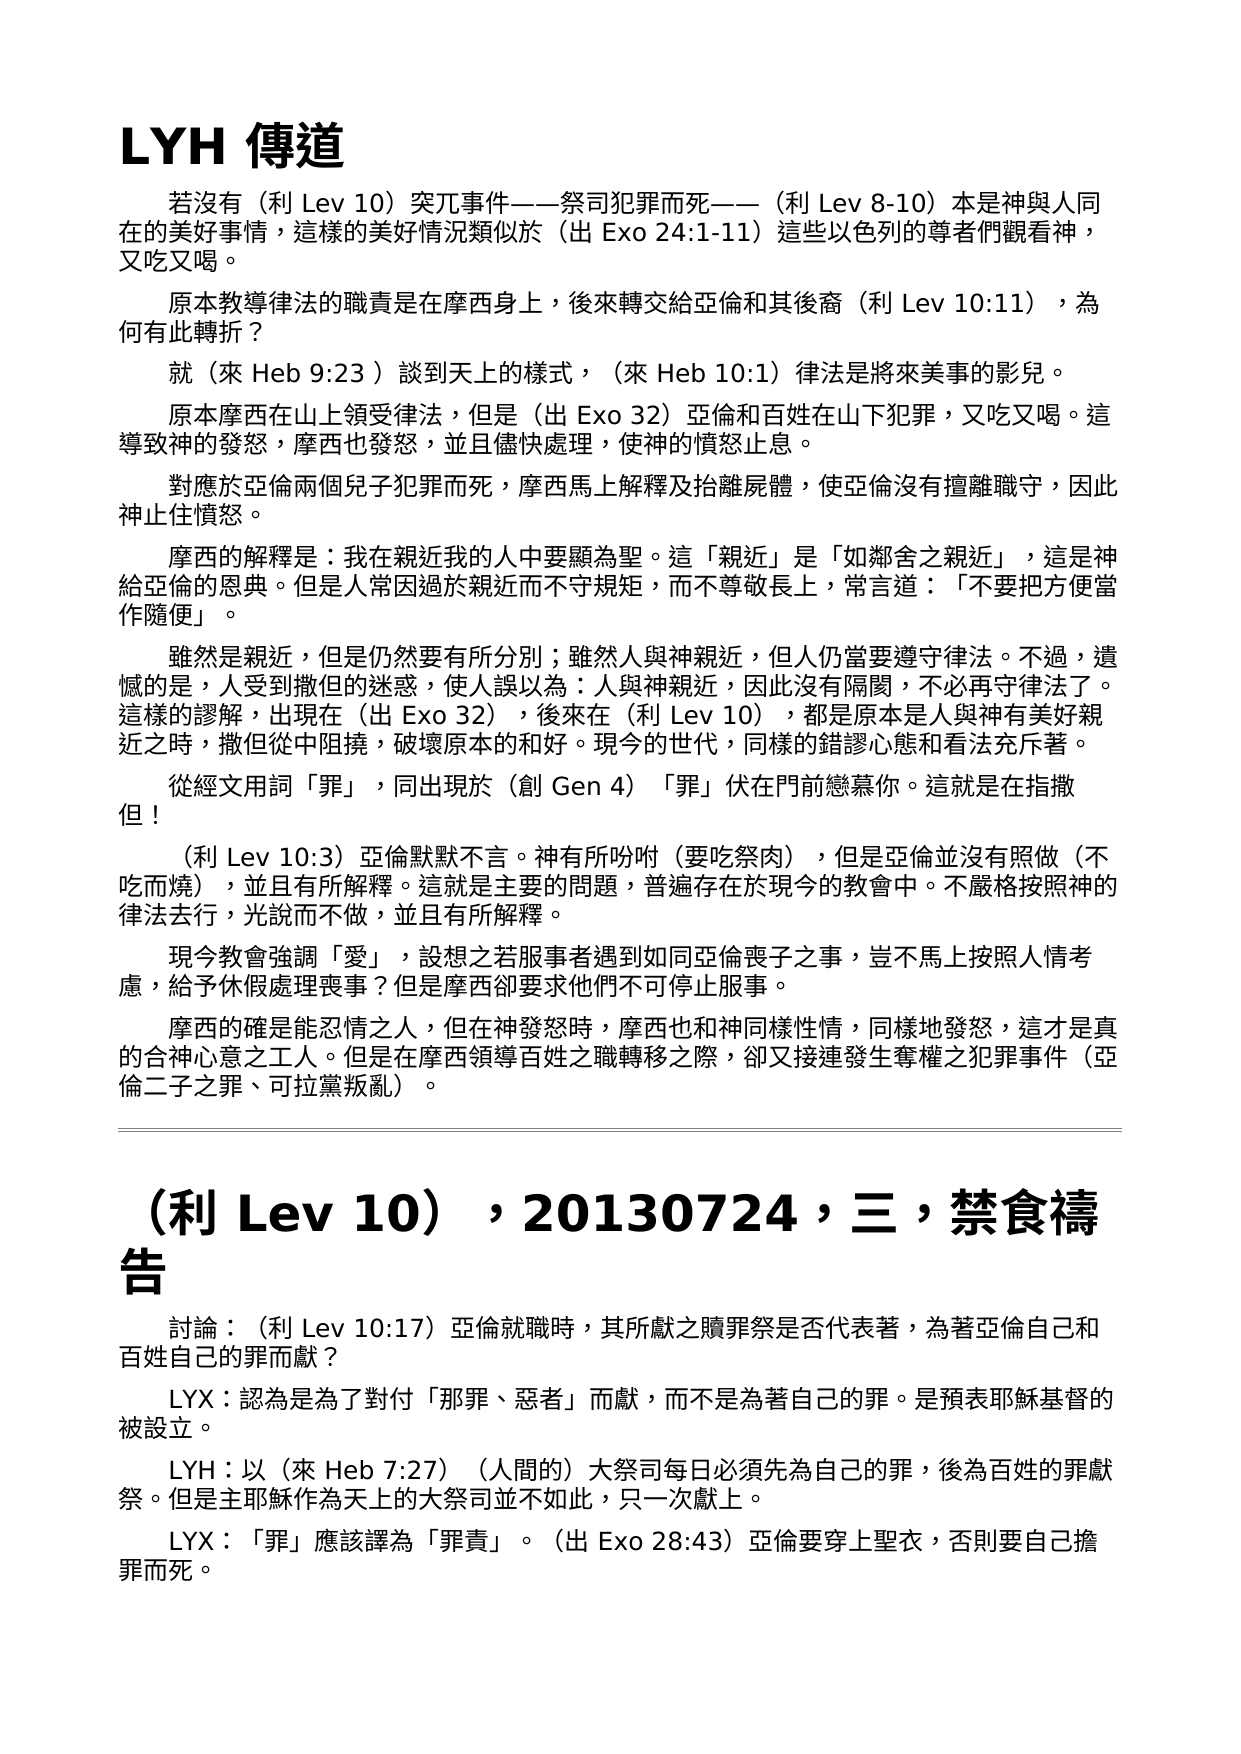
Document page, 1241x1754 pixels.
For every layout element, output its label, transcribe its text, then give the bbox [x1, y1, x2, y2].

text 現今教會強調「愛」，設想之若服事者遇到如同亞倫喪子之事，豈不馬上按照人情考慮，給予休假處理喪事？但是摩西卻要求他們不可停止服事。 [118, 943, 1122, 1001]
text 對應於亞倫兩個兒子犯罪而死，摩西馬上解釋及抬離屍體，使亞倫沒有擅離職守，因此神止住憤怒。 [118, 472, 1122, 531]
text LYX：「罪」應該譯為「罪責」。（出 Exo 28:43）亞倫要穿上聖衣，否則要自己擔罪而死。 [118, 1527, 1122, 1585]
text （利 Lev 10:3）亞倫默默不言。神有所吩咐（要吃祭肉），但是亞倫並沒有照做（不吃而燒），並且有所解釋。這就是主要的問題，普遍存在於現今的教會中。不嚴格按照神的律法去行，光說而不做，並且有所解釋。 [118, 843, 1122, 931]
text 摩西的確是能忍情之人，但在神發怒時，摩西也和神同樣性情，同樣地發怒，這才是真的合神心意之工人。但是在摩西領導百姓之職轉移之際，卻又接連發生奪權之犯罪事件（亞倫二子之罪、可拉黨叛亂）。 [118, 1014, 1122, 1101]
text 從經文用詞「罪」，同出現於（創 Gen 4）「罪」伏在門前戀慕你。這就是在指撒但！ [118, 772, 1122, 831]
text 原本摩西在山上領受律法，但是（出 Exo 32）亞倫和百姓在山下犯罪，又吃又喝。這導致神的發怒，摩西也發怒，並且儘快處理，使神的憤怒止息。 [118, 401, 1122, 460]
text 若沒有（利 Lev 10）突兀事件——祭司犯罪而死——（利 Lev 8-10）本是神與人同在的美好事情，這樣的美好情況類似於（出 Exo 24:1-11）這些以色列的尊者們觀看神，又吃又喝。 [118, 189, 1122, 276]
text 討論：（利 Lev 10:17）亞倫就職時，其所獻之贖罪祭是否代表著，為著亞倫自己和百姓自己的罪而獻？ [118, 1314, 1122, 1372]
subtitle LYH 傳道 [118, 118, 1122, 176]
text 雖然是親近，但是仍然要有所分別；雖然人與神親近，但人仍當要遵守律法。不過，遺憾的是，人受到撒但的迷惑，使人誤以為：人與神親近，因此沒有隔閡，不必再守律法了。這樣的謬解，出現在（出 Exo 32），後來在（利 Lev 10），都是原本是人與神有美好親近之時，撒但從中阻撓，破壞原本的和好。現今的世代，同樣的錯謬心態和看法充斥著。 [118, 643, 1122, 760]
text LYH：以（來 Heb 7:27）（人間的）大祭司每日必須先為自己的罪，後為百姓的罪獻祭。但是主耶穌作為天上的大祭司並不如此，只一次獻上。 [118, 1456, 1122, 1514]
text 摩西的解釋是：我在親近我的人中要顯為聖。這「親近」是「如鄰舍之親近」，這是神給亞倫的恩典。但是人常因過於親近而不守規矩，而不尊敬長上，常言道：「不要把方便當作隨便」。 [118, 543, 1122, 631]
subtitle （利 Lev 10），20130724，三，禁食禱告 [118, 1185, 1122, 1302]
text 原本教導律法的職責是在摩西身上，後來轉交給亞倫和其後裔（利 Lev 10:11），為何有此轉折？ [118, 289, 1122, 347]
text 就（來 Heb 9:23 ）談到天上的樣式，（來 Heb 10:1）律法是將來美事的影兒。 [118, 360, 1122, 389]
text LYX：認為是為了對付「那罪、惡者」而獻，而不是為著自己的罪。是預表耶穌基督的被設立。 [118, 1385, 1122, 1443]
